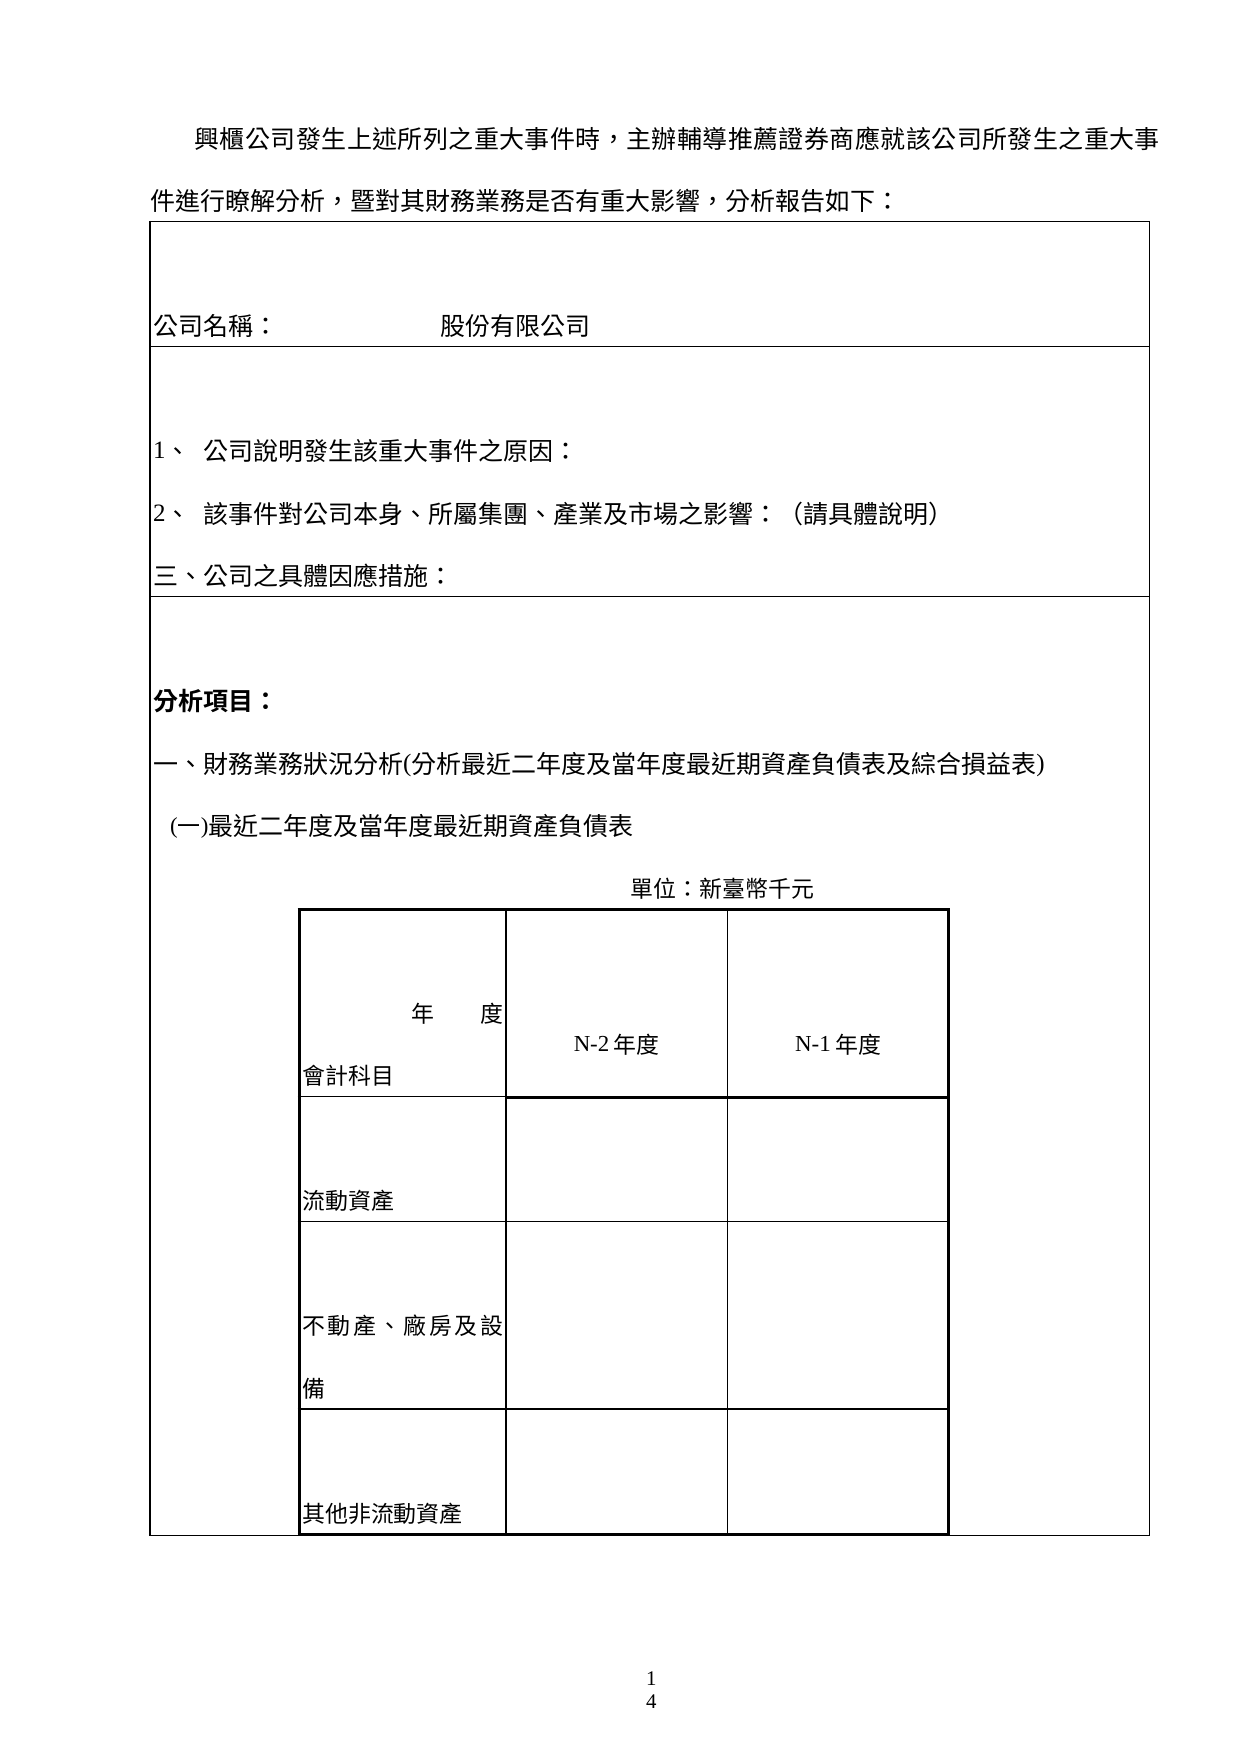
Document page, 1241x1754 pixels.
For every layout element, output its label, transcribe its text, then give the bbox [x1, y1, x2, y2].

table_cell 分析項目： 一、財務業務狀況分析(分析最近二年度及當年度最近期資產負債表及綜合損益表) (一)最近二年度及當年度最近期資產負債表 單位：新臺幣千元 單位：新臺幣千元 請簡略說明之 (二)最近二年度及當年度最近期綜合損益表 單位：新臺幣千元 單位：新臺幣千元 請簡略說明之 二、營運週轉分析-分析最近二年度及當年度最近期列示流動比率、速動比率、應收款項週轉率、存貨週轉率、負債比率及來自營業活動現金流量明細表 單位：新臺幣千元 資料來源： 註1：若有當月合併營業收入較上月及去年同期變動達50%，且金額達30,000千元，或最近三個月之合併營業收入累積變動達100%者，須加強分析應收帳款週轉率及存貨週轉率之變動有無異常情事。 註2：下表僅供參考，另最近三個月之負債比率皆未達60%者，無須計算。 N年截至最近一個月 單位：新臺幣千元 請簡略說明之 最近一年內重大訊息分析（請就是否對財務業務有重大影響分析） 四、本中心函示應辦事項之查證情形 五、其他分析 (一)對該公司未來三個月預計個體及合併現金收支情形之評估意見 (下列分析不包括受限制銀行存款，並應確實評估未來現金收支與融資來源之合理性) (應注意重要子公司資金狀況有無異常情形及該公司未來三個月合併現金收支預測表編製是否合理可行。倘興櫃公司本身營運狀況不佳(例如:重要主管異動頻繁、持續虧損、週轉情形或現金收支情形不佳與銀行可使用融資額度不足等，請綜合評估各項營運指標)，且轉投資比重較高者，亦應注意該公司現金收支預測表編製之合理性。) N年 月至 月之個體現金收支預測表 單位：新臺幣千元 資料來源： N年 月至 月之合併現金收支預測表 單位：新臺幣千元 資料來源： 請簡略說明之 (二)申請公司及其子公司目前銀行可使用融資額度情形之評估意見 (應列明借款之限制條件) 單位：新臺幣千元 註：即放款到期時，無需自行匯入資金還款，如應收帳款及票據融資等 請簡略說明之 (三)對該公司具體改善措施說明之評估意見 (四)【初次登錄興櫃及登錄興櫃期間每年股東常會停止過戶日後適用】最近期股東名冊上之僑外法人或特殊(戶名有受託或信託等名稱)法人股東名單 六、分析結論 [151, 597, 1149, 1535]
table_header N-2年度 [507, 911, 727, 1096]
table_header N-1年度 [728, 911, 947, 1096]
table_cell [728, 1410, 947, 1533]
text 興櫃公司發生上述所列之重大事件時，主辦輔導推薦證券商應就該公司所發生之重大事件進行瞭解分析，暨對其財務業務是否有重大影響，分析報告如下： [150, 96, 1163, 221]
table_cell 公司說明發生該重大事件之原因： 該事件對公司本身、所屬集團、產業及市場之影響：（請具體說明） 三、公司之具體因應措施： [151, 347, 1149, 596]
table_cell [507, 1099, 727, 1221]
table_cell 流動資產 [301, 1097, 505, 1221]
table_header 年 度 會計科目 [301, 911, 505, 1096]
table_cell [728, 1099, 947, 1221]
table_cell [728, 1222, 947, 1408]
table_cell [507, 1222, 727, 1408]
table_cell [507, 1410, 727, 1533]
table_cell 其他非流動資產 [301, 1410, 505, 1533]
table_cell 不動產、廠房及設備 [301, 1222, 505, 1408]
table_header 公司名稱： 股份有限公司 [151, 222, 1149, 346]
